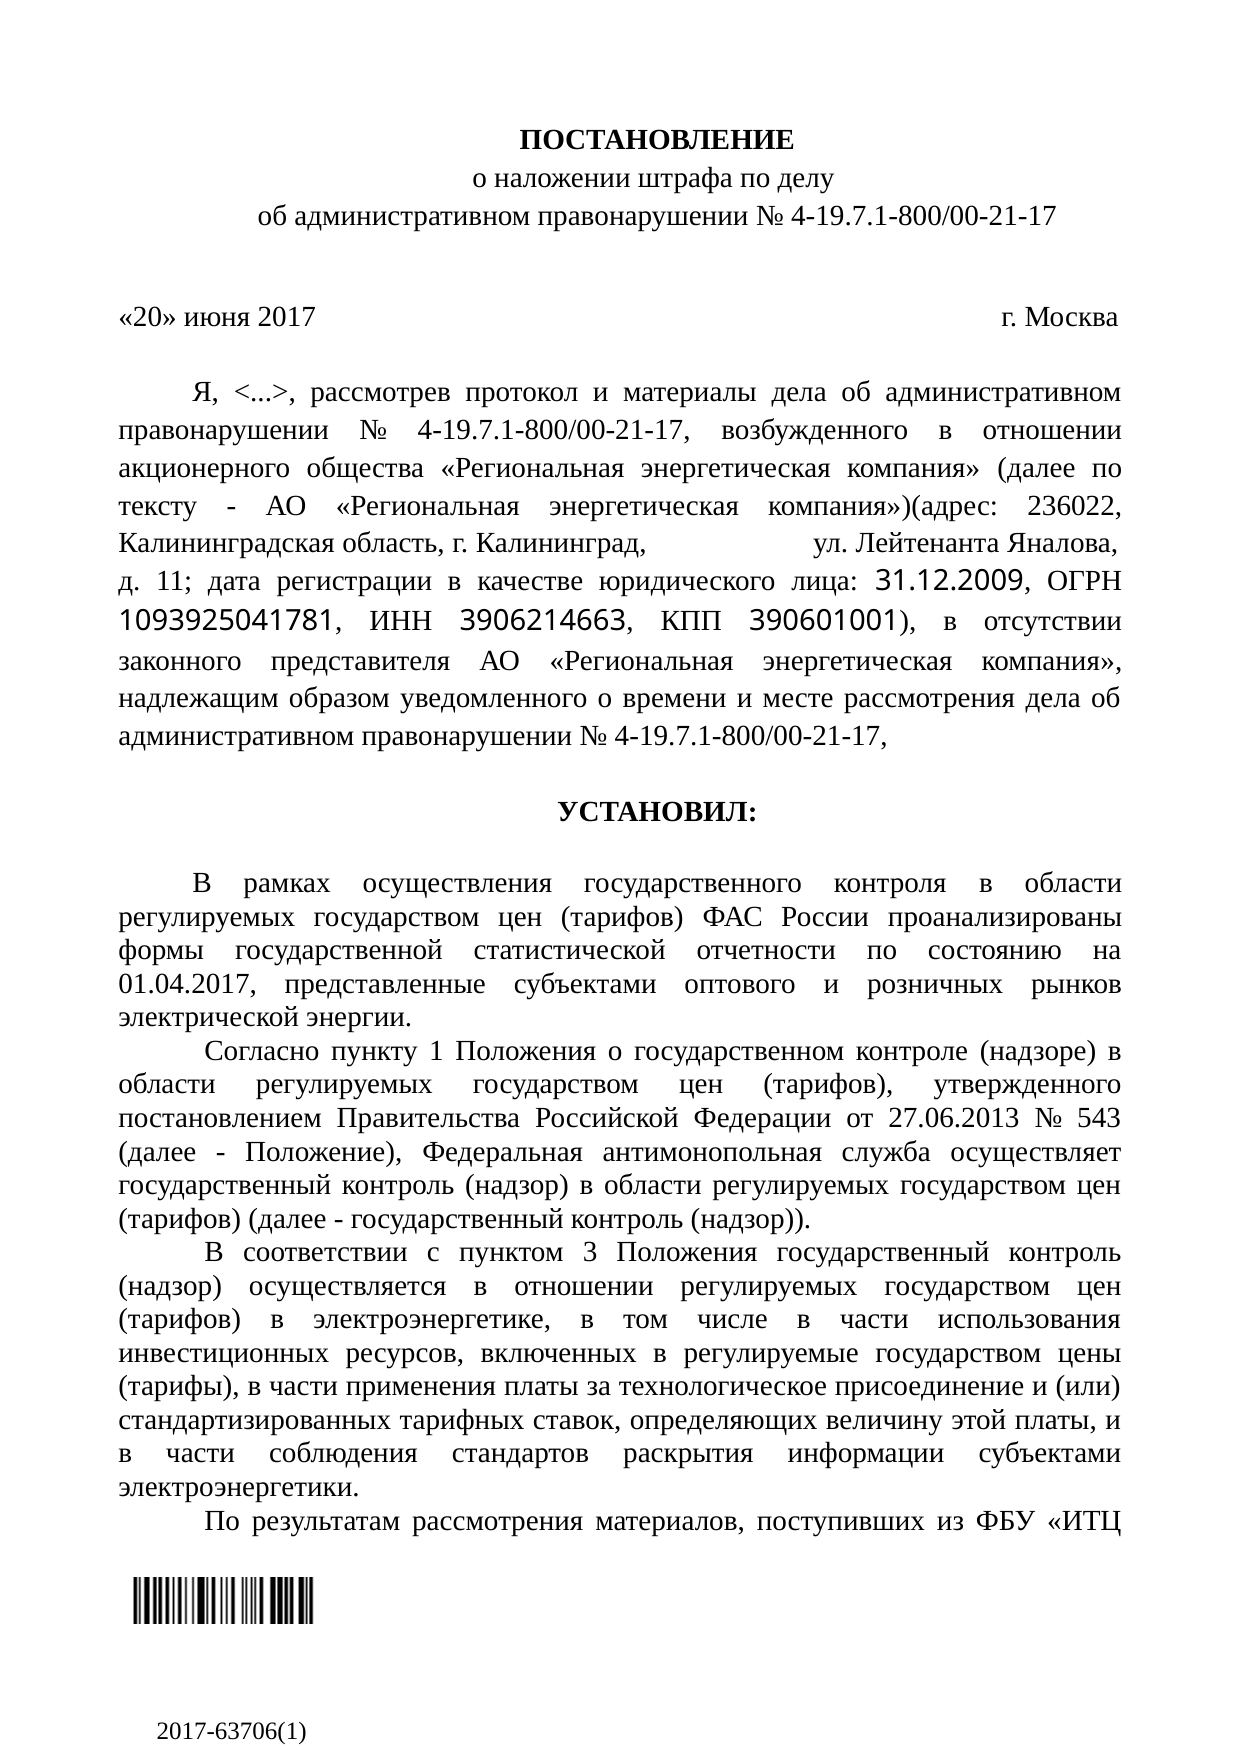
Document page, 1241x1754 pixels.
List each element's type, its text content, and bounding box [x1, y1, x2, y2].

text Я, <...>, рассмотрев протокол и материалы дела об административном правонарушении № 4-19.7.1-800/00-21-17, возбужденного в отношении акционерного общества «Региональная энергетическая компания» (далее по тексту - АО «Региональная энергетическая компания»)(адрес: 236022, Калининградская область, г. Калининград, ул. Лейтенанта Яналова, д. 11; дата регистрации в качестве юридического лица: 31.12.2009, ОГРН 1093925041781, ИНН 3906214663, КПП 390601001), в отсутствии законного представителя АО «Региональная энергетическая компания», надлежащим образом уведомленного о времени и месте рассмотрения дела об административном правонарушении № 4-19.7.1-800/00-21-17, [118, 370, 1122, 752]
text В соответствии с пунктом 3 Положения государственный контроль (надзор) осуществляется в отношении регулируемых государством цен (тарифов) в электроэнергетике, в том числе в части использования инвестиционных ресурсов, включенных в регулируемые государством цены (тарифы), в части применения платы за технологическое присоединение и (или) стандартизированных тарифных ставок, определяющих величину этой платы, и в части соблюдения стандартов раскрытия информации субъектами электроэнергетики. [118, 1234, 1122, 1503]
text об административном правонарушении № 4-19.7.1-800/00-21-17 [118, 194, 1122, 232]
text УСТАНОВИЛ: [118, 790, 1122, 827]
text «20» июня 2017 г. Москва [118, 299, 1122, 332]
text ПОСТАНОВЛЕНИЕ [118, 118, 1122, 156]
text о наложении штрафа по делу [118, 156, 1122, 194]
text По результатам рассмотрения материалов, поступивших из ФБУ «ИТЦ [118, 1503, 1122, 1536]
text В рамках осуществления государственного контроля в области регулируемых государством цен (тарифов) ФАС России проанализированы формы государственной статистической отчетности по состоянию на 01.04.2017, представленные субъектами оптового и розничных рынков электрической энергии. [118, 865, 1122, 1033]
text Согласно пункту 1 Положения о государственном контроле (надзоре) в области регулируемых государством цен (тарифов), утвержденного постановлением Правительства Российской Федерации от 27.06.2013 № 543 (далее - Положение), Федеральная антимонопольная служба осуществляет государственный контроль (надзор) в области регулируемых государством цен (тарифов) (далее - государственный контроль (надзор)). [118, 1033, 1122, 1234]
picture [118, 1577, 331, 1624]
